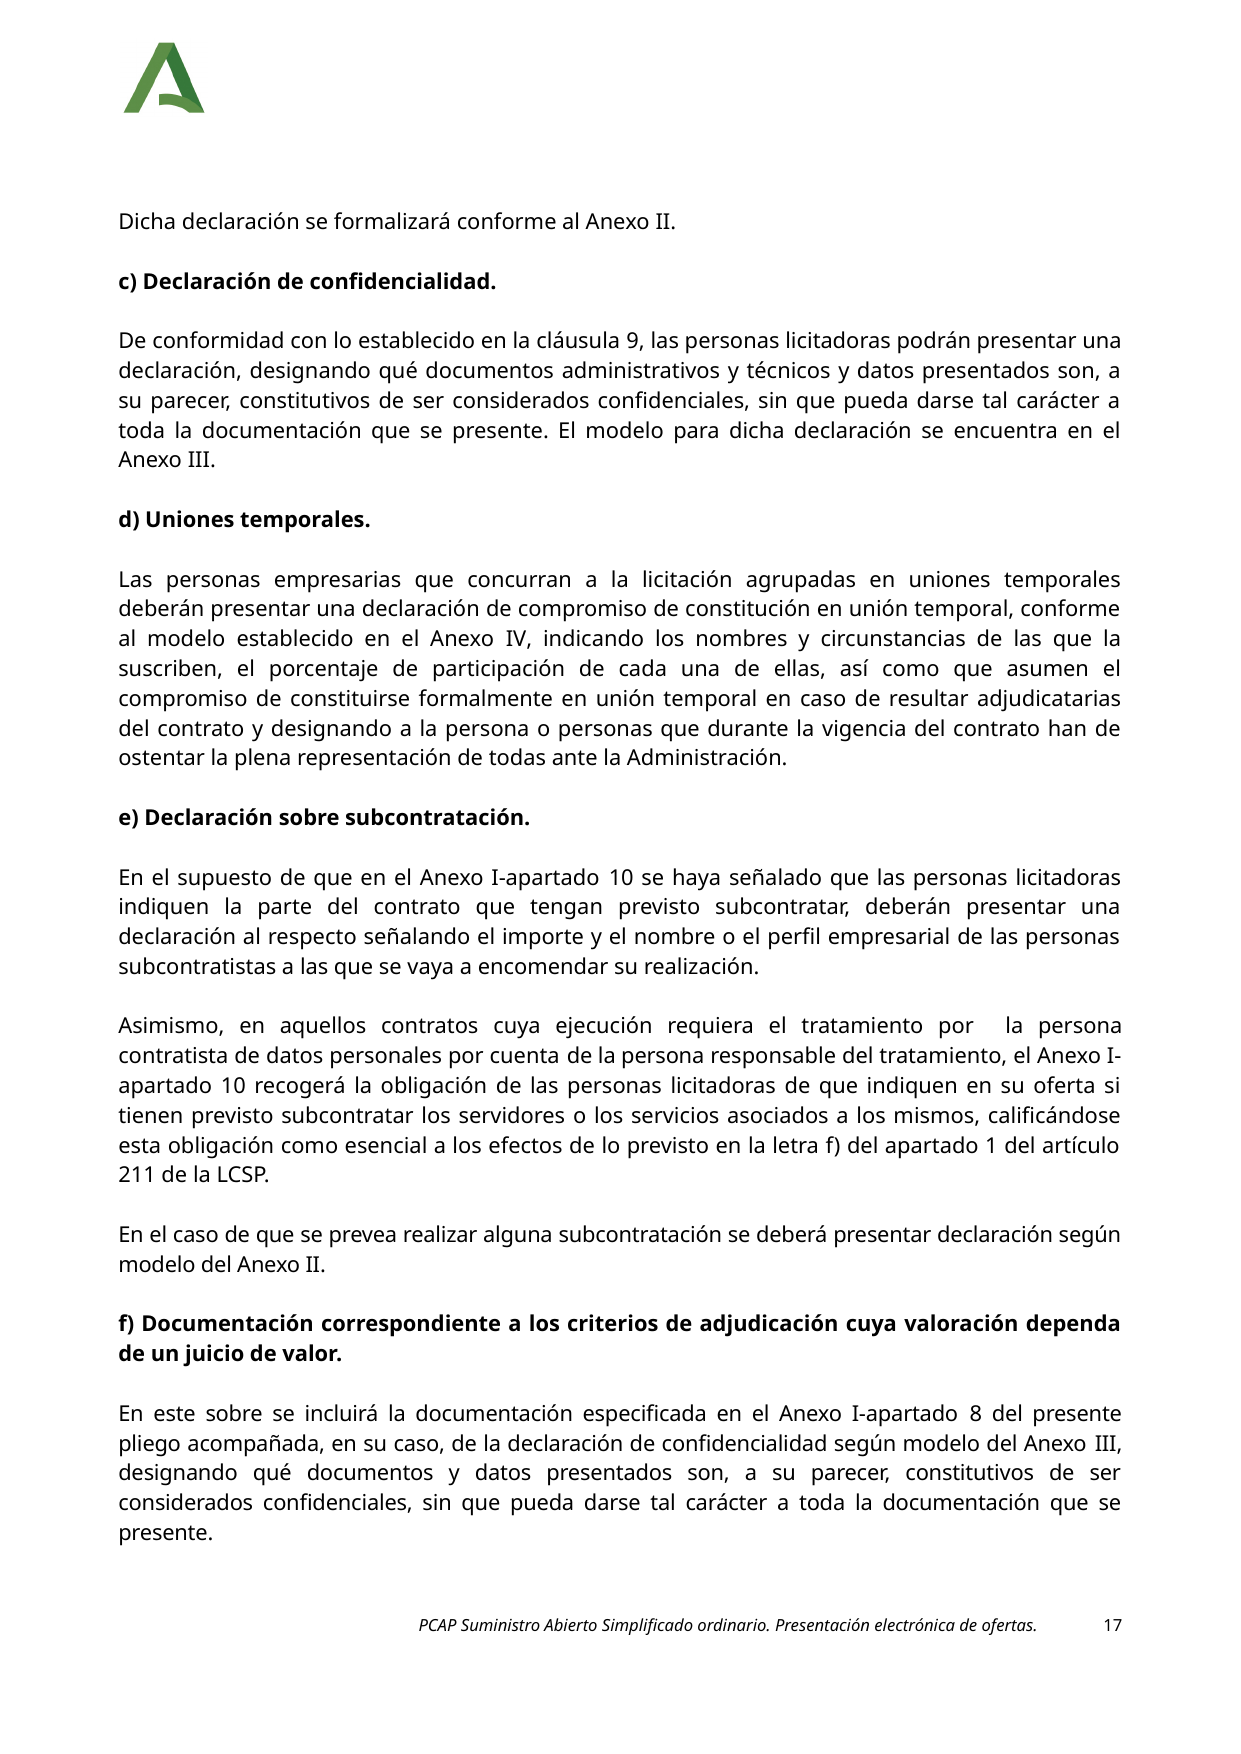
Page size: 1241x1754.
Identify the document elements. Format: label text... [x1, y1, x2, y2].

text En este sobre se incluirá la documentación especificada en el Anexo I-apartado 8 del presente pliego acompañada, en su caso, de la declaración de confidencialidad según modelo del Anexo III, designando qué documentos y datos presentados son, a su parecer, constitutivos de ser considerados confidenciales, sin que pueda darse tal carácter a toda la documentación que se presente. [118, 1398, 1122, 1547]
text En el caso de que se prevea realizar alguna subcontratación se deberá presentar declaración según modelo del Anexo II. [118, 1219, 1122, 1279]
text c) Declaración de confidencialidad. [118, 266, 1122, 296]
text De conformidad con lo establecido en la cláusula 9, las personas licitadoras podrán presentar una declaración, designando qué documentos administrativos y técnicos y datos presentados son, a su parecer, constitutivos de ser considerados confidenciales, sin que pueda darse tal carácter a toda la documentación que se presente. El modelo para dicha declaración se encuentra en el Anexo III. [118, 325, 1122, 474]
text e) Declaración sobre subcontratación. [118, 802, 1122, 832]
text f) Documentación correspondiente a los criterios de adjudicación cuya valoración dependa de un juicio de valor. [118, 1308, 1122, 1368]
text d) Uniones temporales. [118, 504, 1122, 534]
picture [119, 38, 209, 117]
text Dicha declaración se formalizará conforme al Anexo II. [118, 206, 1122, 236]
text Las personas empresarias que concurran a la licitación agrupadas en uniones temporales deberán presentar una declaración de compromiso de constitución en unión temporal, conforme al modelo establecido en el Anexo IV, indicando los nombres y circunstancias de las que la suscriben, el porcentaje de participación de cada una de ellas, así como que asumen el compromiso de constituirse formalmente en unión temporal en caso de resultar adjudicatarias del contrato y designando a la persona o personas que durante la vigencia del contrato han de ostentar la plena representación de todas ante la Administración. [118, 564, 1122, 772]
text Asimismo, en aquellos contratos cuya ejecución requiera el tratamiento por la persona contratista de datos personales por cuenta de la persona responsable del tratamiento, el Anexo I-apartado 10 recogerá la obligación de las personas licitadoras de que indiquen en su oferta si tienen previsto subcontratar los servidores o los servicios asociados a los mismos, calificándose esta obligación como esencial a los efectos de lo previsto en la letra f) del apartado 1 del artículo 211 de la LCSP. [118, 1011, 1122, 1189]
text En el supuesto de que en el Anexo I-apartado 10 se haya señalado que las personas licitadoras indiquen la parte del contrato que tengan previsto subcontratar, deberán presentar una declaración al respecto señalando el importe y el nombre o el perfil empresarial de las personas subcontratistas a las que se vaya a encomendar su realización. [118, 862, 1122, 981]
